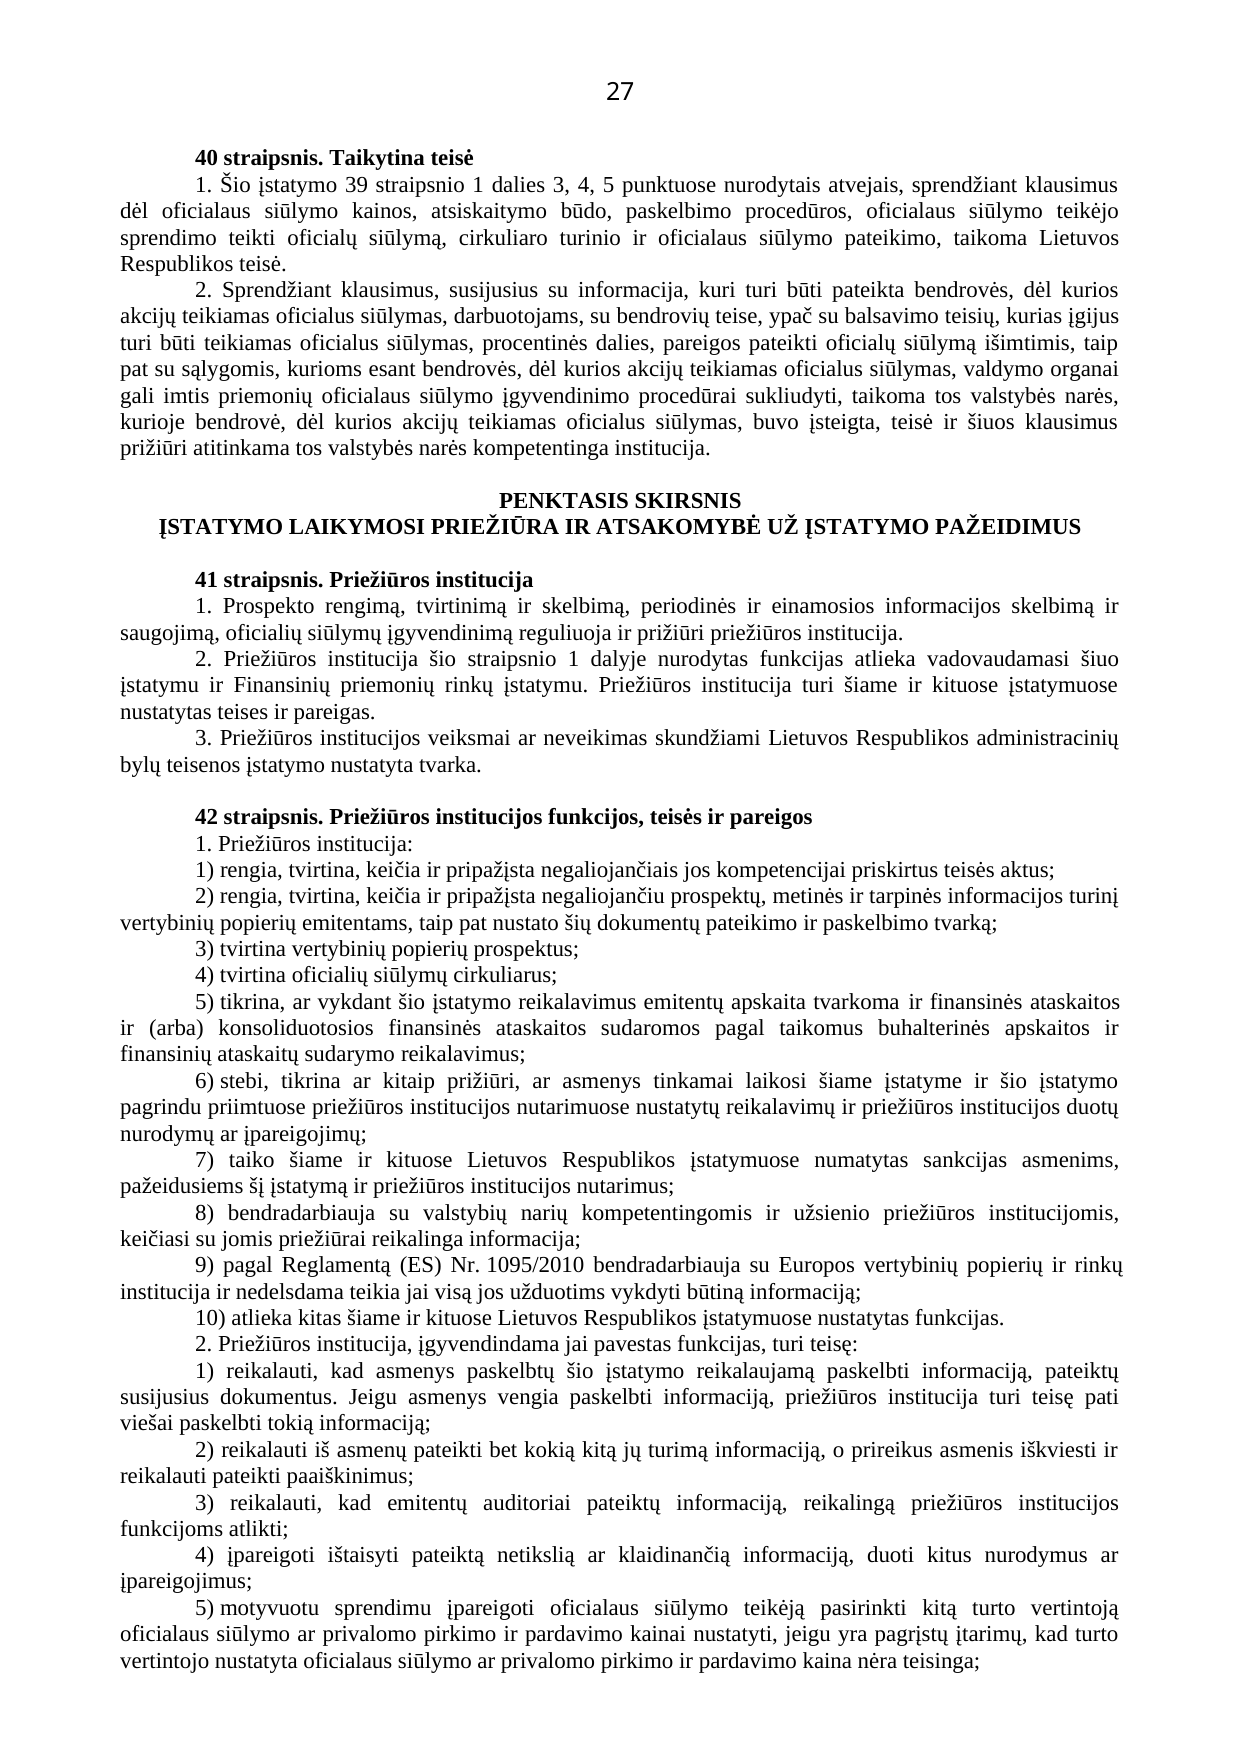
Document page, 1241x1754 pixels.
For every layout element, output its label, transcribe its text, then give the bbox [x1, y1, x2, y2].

text 2) rengia, tvirtina, keičia ir pripažįsta negaliojančiu prospektų, metinės ir tarpinės informacijos turinį vertybinių popierių emitentams, taip pat nustato šių dokumentų pateikimo ir paskelbimo tvarką; [120, 882, 1120, 935]
text 1. Šio įstatymo 39 straipsnio 1 dalies 3, 4, 5 punktuose nurodytais atvejais, sprendžiant klausimus dėl oficialaus siūlymo kainos, atsiskaitymo būdo, paskelbimo procedūros, oficialaus siūlymo teikėjo sprendimo teikti oficialų siūlymą, cirkuliaro turinio ir oficialaus siūlymo pateikimo, taikoma Lietuvos Respublikos teisė. [120, 171, 1120, 276]
text 5) motyvuotu sprendimu įpareigoti oficialaus siūlymo teikėją pasirinkti kitą turto vertintoją oficialaus siūlymo ar privalomo pirkimo ir pardavimo kainai nustatyti, jeigu yra pagrįstų įtarimų, kad turto vertintojo nustatyta oficialaus siūlymo ar privalomo pirkimo ir pardavimo kaina nėra teisinga; [120, 1594, 1120, 1673]
text 2. Priežiūros institucija, įgyvendindama jai pavestas funkcijas, turi teisę: [120, 1330, 1120, 1357]
subtitle PENKTASIS SKIRSNIS [120, 487, 1120, 513]
text 1. Prospekto rengimą, tvirtinimą ir skelbimą, periodinės ir einamosios informacijos skelbimą ir saugojimą, oficialių siūlymų įgyvendinimą reguliuoja ir prižiūri priežiūros institucija. [120, 592, 1120, 645]
text 1) rengia, tvirtina, keičia ir pripažįsta negaliojančiais jos kompetencijai priskirtus teisės aktus; [120, 856, 1120, 882]
text 4) įpareigoti ištaisyti pateiktą netikslią ar klaidinančią informaciją, duoti kitus nurodymus ar įpareigojimus; [120, 1541, 1120, 1594]
text 4) tvirtina oficialių siūlymų cirkuliarus; [120, 961, 1120, 988]
text 2) reikalauti iš asmenų pateikti bet kokią kitą jų turimą informaciją, o prireikus asmenis iškviesti ir reikalauti pateikti paaiškinimus; [120, 1436, 1120, 1488]
text 41 straipsnis. Priežiūros institucija [120, 566, 1120, 592]
text 2. Sprendžiant klausimus, susijusius su informacija, kuri turi būti pateikta bendrovės, dėl kurios akcijų teikiamas oficialus siūlymas, darbuotojams, su bendrovių teise, ypač su balsavimo teisių, kurias įgijus turi būti teikiamas oficialus siūlymas, procentinės dalies, pareigos pateikti oficialų siūlymą išimtimis, taip pat su sąlygomis, kurioms esant bendrovės, dėl kurios akcijų teikiamas oficialus siūlymas, valdymo organai gali imtis priemonių oficialaus siūlymo įgyvendinimo procedūrai sukliudyti, taikoma tos valstybės narės, kurioje bendrovė, dėl kurios akcijų teikiamas oficialus siūlymas, buvo įsteigta, teisė ir šiuos klausimus prižiūri atitinkama tos valstybės narės kompetentinga institucija. [120, 276, 1120, 461]
text 6) stebi, tikrina ar kitaip prižiūri, ar asmenys tinkamai laikosi šiame įstatyme ir šio įstatymo pagrindu priimtuose priežiūros institucijos nutarimuose nustatytų reikalavimų ir priežiūros institucijos duotų nurodymų ar įpareigojimų; [120, 1067, 1120, 1146]
text 9) pagal Reglamentą (ES) Nr. 1095/2010 bendradarbiauja su Europos vertybinių popierių ir rinkų institucija ir nedelsdama teikia jai visą jos užduotims vykdyti būtiną informaciją; [120, 1251, 1124, 1304]
text 5) tikrina, ar vykdant šio įstatymo reikalavimus emitentų apskaita tvarkoma ir finansinės ataskaitos ir (arba) konsoliduotosios finansinės ataskaitos sudaromos pagal taikomus buhalterinės apskaitos ir finansinių ataskaitų sudarymo reikalavimus; [120, 988, 1120, 1067]
text 3) reikalauti, kad emitentų auditoriai pateiktų informaciją, reikalingą priežiūros institucijos funkcijoms atlikti; [120, 1488, 1120, 1541]
subtitle ĮSTATYMO LAIKYMOSI PRIEŽIŪRA IR ATSAKOMYBĖ UŽ ĮSTATYMO PAŽEIDIMUS [120, 513, 1120, 540]
text 3. Priežiūros institucijos veiksmai ar neveikimas skundžiami Lietuvos Respublikos administracinių bylų teisenos įstatymo nustatyta tvarka. [120, 724, 1120, 777]
text 42 straipsnis. Priežiūros institucijos funkcijos, teisės ir pareigos [120, 803, 1120, 830]
text 1) reikalauti, kad asmenys paskelbtų šio įstatymo reikalaujamą paskelbti informaciją, pateiktų susijusius dokumentus. Jeigu asmenys vengia paskelbti informaciją, priežiūros institucija turi teisę pati viešai paskelbti tokią informaciją; [120, 1357, 1120, 1436]
text 1. Priežiūros institucija: [120, 830, 1120, 856]
text 10) atlieka kitas šiame ir kituose Lietuvos Respublikos įstatymuose nustatytas funkcijas. [120, 1304, 1120, 1330]
text 40 straipsnis. Taikytina teisė [120, 144, 1120, 171]
text 3) tvirtina vertybinių popierių prospektus; [120, 935, 1120, 961]
text 8) bendradarbiauja su valstybių narių kompetentingomis ir užsienio priežiūros institucijomis, keičiasi su jomis priežiūrai reikalinga informacija; [120, 1199, 1120, 1251]
text 7) taiko šiame ir kituose Lietuvos Respublikos įstatymuose numatytas sankcijas asmenims, pažeidusiems šį įstatymą ir priežiūros institucijos nutarimus; [120, 1146, 1120, 1199]
text 2. Priežiūros institucija šio straipsnio 1 dalyje nurodytas funkcijas atlieka vadovaudamasi šiuo įstatymu ir Finansinių priemonių rinkų įstatymu. Priežiūros institucija turi šiame ir kituose įstatymuose nustatytas teises ir pareigas. [120, 645, 1120, 724]
